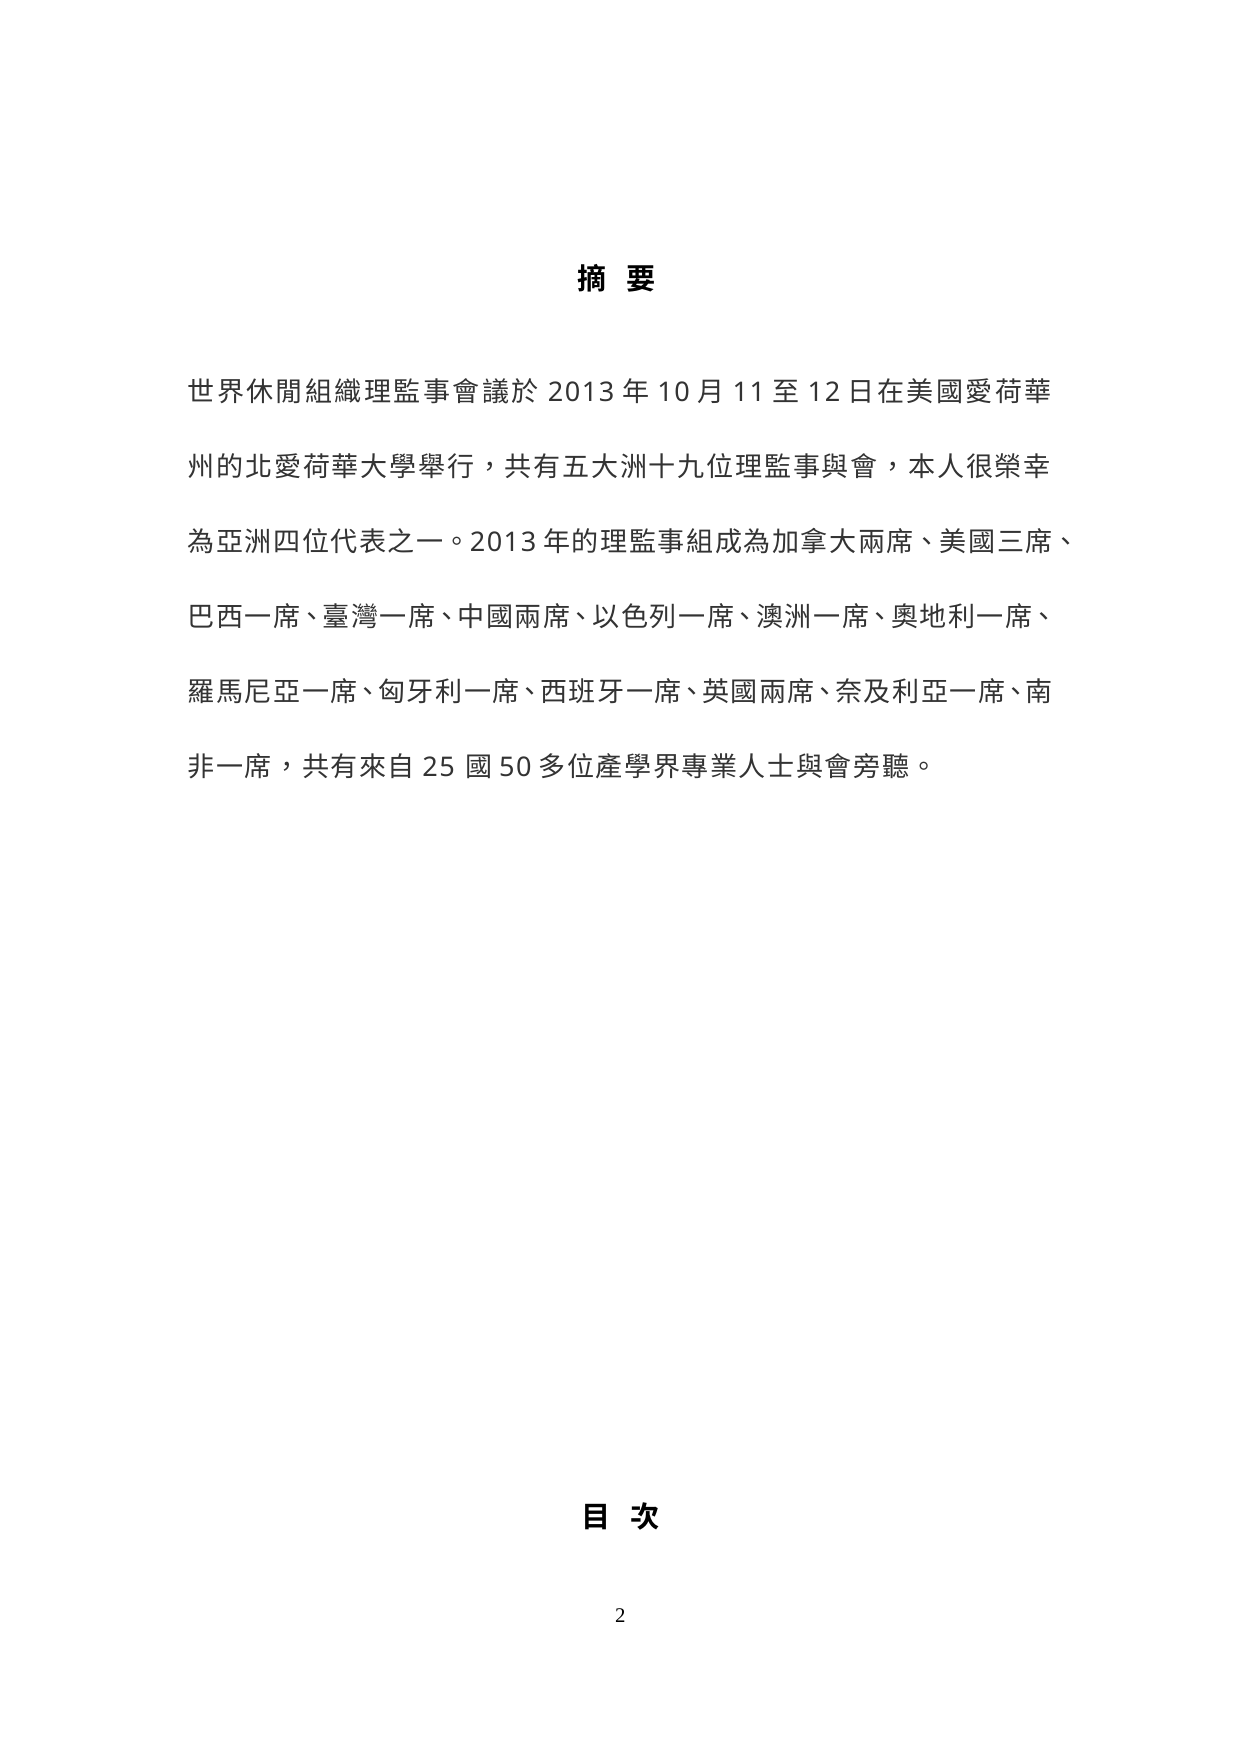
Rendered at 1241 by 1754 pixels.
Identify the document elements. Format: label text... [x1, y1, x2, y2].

text 目 次 [187, 1477, 1053, 1552]
text 摘 要 [187, 239, 1053, 314]
text 世界休閒組織理監事會議於2013年10月11至12日在美國愛荷華州的北愛荷華大學舉行，共有五大洲十九位理監事與會，本人很榮幸為亞洲四位代表之一。2013年的理監事組成為加拿大兩席、美國三席、巴西一席、臺灣一席、中國兩席、以色列一席、澳洲一席、奧地利一席、羅馬尼亞一席、匈牙利一席、西班牙一席、英國兩席、奈及利亞一席、南非一席，共有來自25 國50多位產學界專業人士與會旁聽。 [187, 352, 1053, 802]
